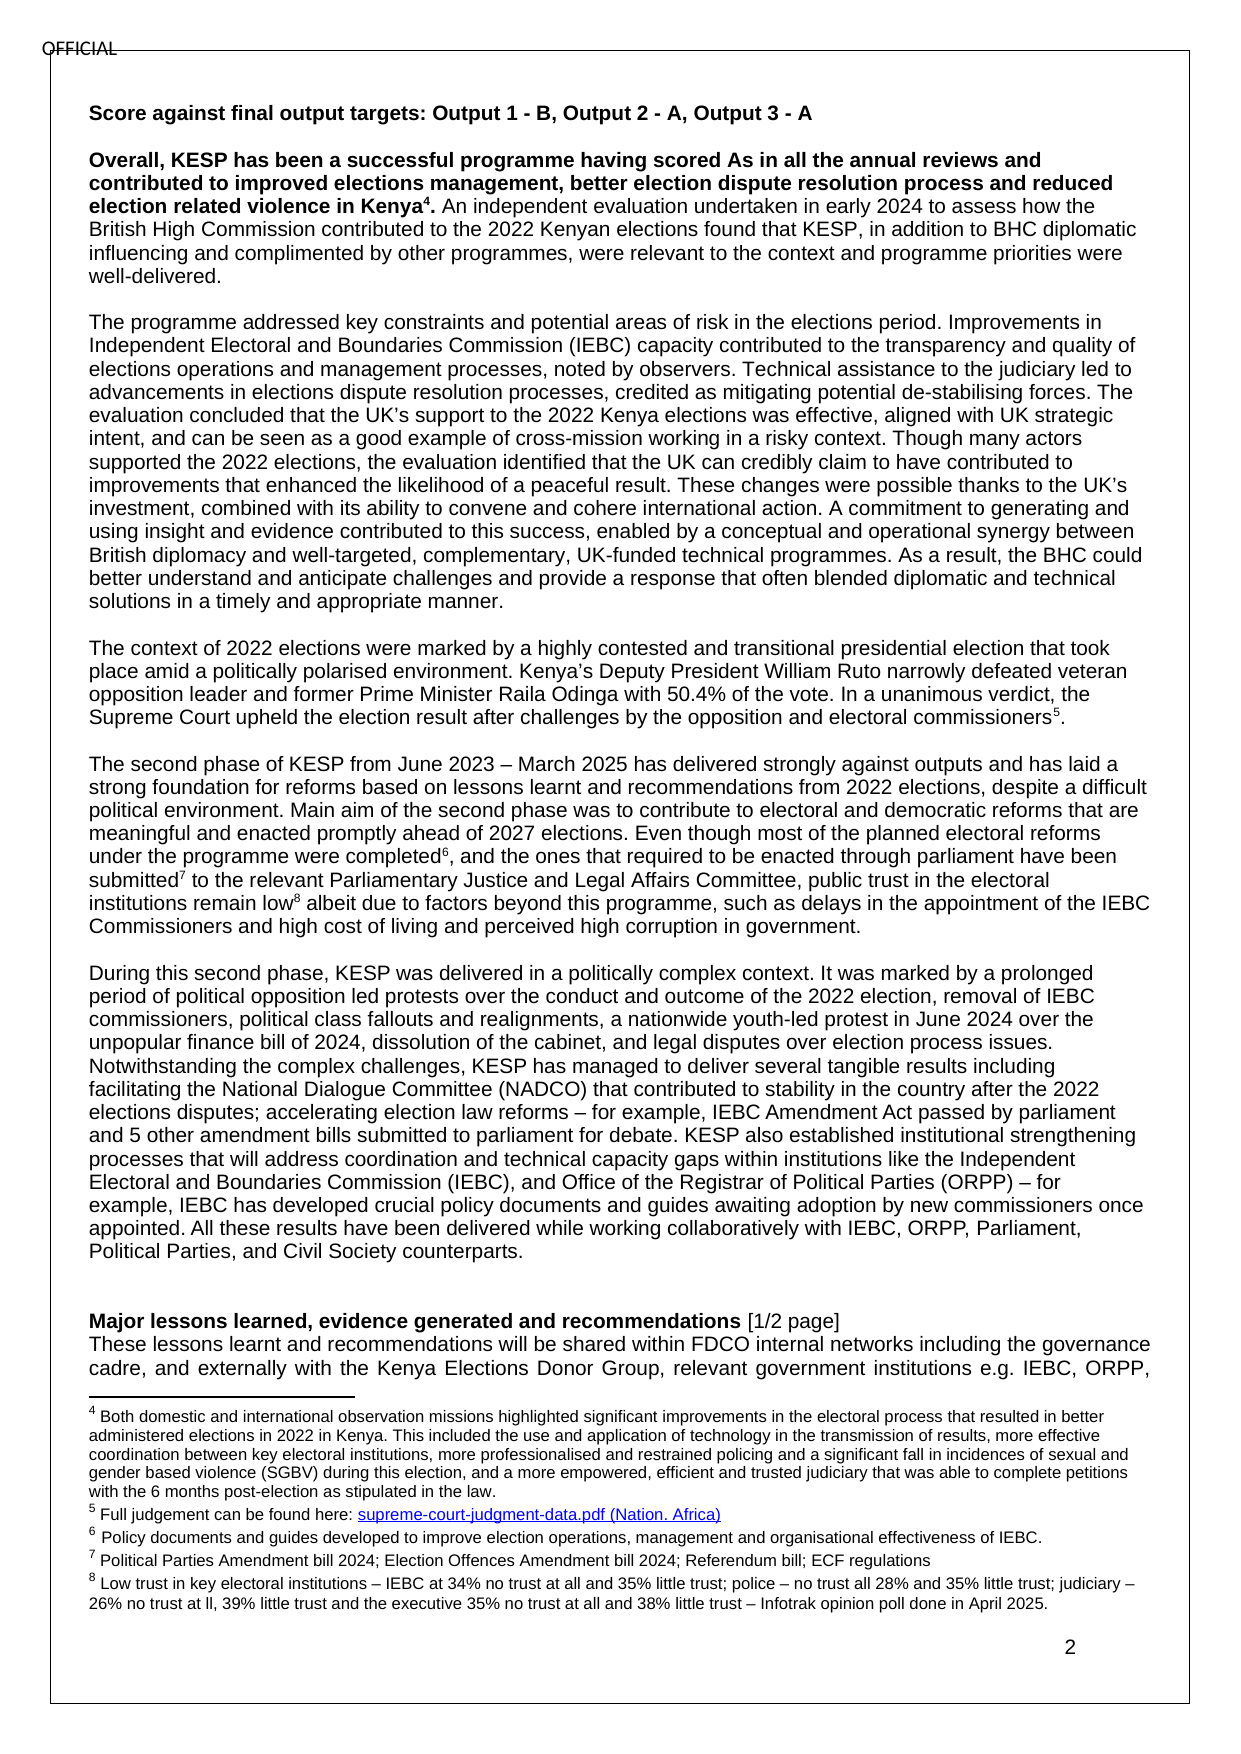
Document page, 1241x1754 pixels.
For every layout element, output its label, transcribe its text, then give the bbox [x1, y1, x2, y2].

text Score against final output targets: Output 1 - B, Output 2 - A, Output 3 - A [89, 102, 1152, 125]
text Both domestic and international observation missions highlighted significant improvements in the electoral process that resulted in better administered elections in 2022 in Kenya. This included the use and application of technology in the transmission of results, more effective coordination between key electoral institutions, more professionalised and restrained policing and a significant fall in incidences of sexual and gender based violence (SGBV) during this election, and a more empowered, efficient and trusted judiciary that was able to complete petitions with the 6 months post-election as stipulated in the law. [89, 1403, 1152, 1501]
text The second phase of KESP from June 2023 – March 2025 has delivered strongly against outputs and has laid a strong foundation for reforms based on lessons learnt and recommendations from 2022 elections, despite a difficult political environment. Main aim of the second phase was to contribute to electoral and democratic reforms that are meaningful and enacted promptly ahead of 2027 elections. Even though most of the planned electoral reforms under the programme were completed, and the ones that required to be enacted through parliament have been submitted to the relevant Parliamentary Justice and Legal Affairs Committee, public trust in the electoral institutions remain low albeit due to factors beyond this programme, such as delays in the appointment of the IEBC Commissioners and high cost of living and perceived high corruption in government. [89, 752, 1152, 938]
text The programme addressed key constraints and potential areas of risk in the elections period. Improvements in Independent Electoral and Boundaries Commission (IEBC) capacity contributed to the transparency and quality of elections operations and management processes, noted by observers. Technical assistance to the judiciary led to advancements in elections dispute resolution processes, credited as mitigating potential de-stabilising forces. The evaluation concluded that the UK’s support to the 2022 Kenya elections was effective, aligned with UK strategic intent, and can be seen as a good example of cross-mission working in a risky context. Though many actors supported the 2022 elections, the evaluation identified that the UK can credibly claim to have contributed to improvements that enhanced the likelihood of a peaceful result. These changes were possible thanks to the UK’s investment, combined with its ability to convene and cohere international action. A commitment to generating and using insight and evidence contributed to this success, enabled by a conceptual and operational synergy between British diplomacy and well-targeted, complementary, UK-funded technical programmes. As a result, the BHC could better understand and anticipate challenges and provide a response that often blended diplomatic and technical solutions in a timely and appropriate manner. [89, 311, 1152, 613]
text Political Parties Amendment bill 2024; Election Offences Amendment bill 2024; Referendum bill; ECF regulations [89, 1547, 1152, 1571]
text Full judgement can be found here: supreme-court-judgment-data.pdf (Nation. Africa) [89, 1501, 1152, 1524]
text The context of 2022 elections were marked by a highly contested and transitional presidential election that took place amid a politically polarised environment. Kenya’s Deputy President William Ruto narrowly defeated veteran opposition leader and former Prime Minister Raila Odinga with 50.4% of the vote. In a unanimous verdict, the Supreme Court upheld the election result after challenges by the opposition and electoral commissioners. [89, 636, 1152, 729]
text Overall, KESP has been a successful programme having scored As in all the annual reviews and contributed to improved elections management, better election dispute resolution process and reduced election related violence in Kenya. An independent evaluation undertaken in early 2024 to assess how the British High Commission contributed to the 2022 Kenyan elections found that KESP, in addition to BHC diplomatic influencing and complimented by other programmes, were relevant to the context and programme priorities were well-delivered. [89, 148, 1152, 288]
text Policy documents and guides developed to improve election operations, management and organisational effectiveness of IEBC. [89, 1524, 1152, 1547]
text During this second phase, KESP was delivered in a politically complex context. It was marked by a prolonged period of political opposition led protests over the conduct and outcome of the 2022 election, removal of IEBC commissioners, political class fallouts and realignments, a nationwide youth-led protest in June 2024 over the unpopular finance bill of 2024, dissolution of the cabinet, and legal disputes over election process issues. Notwithstanding the complex challenges, KESP has managed to deliver several tangible results including facilitating the National Dialogue Committee (NADCO) that contributed to stability in the country after the 2022 elections disputes; accelerating election law reforms – for example, IEBC Amendment Act passed by parliament and 5 other amendment bills submitted to parliament for debate. KESP also established institutional strengthening processes that will address coordination and technical capacity gaps within institutions like the Independent Electoral and Boundaries Commission (IEBC), and Office of the Registrar of Political Parties (ORPP) – for example, IEBC has developed crucial policy documents and guides awaiting adoption by new commissioners once appointed. All these results have been delivered while working collaboratively with IEBC, ORPP, Parliament, Political Parties, and Civil Society counterparts. [89, 961, 1152, 1263]
text Low trust in key electoral institutions – IEBC at 34% no trust at all and 35% little trust; police – no trust all 28% and 35% little trust; judiciary – 26% no trust at ll, 39% little trust and the executive 35% no trust at all and 38% little trust – Infotrak opinion poll done in April 2025. [89, 1571, 1152, 1613]
text Major lessons learned, evidence generated and recommendations [1/2 page] [89, 1310, 1152, 1333]
text These lessons learnt and recommendations will be shared within FDCO internal networks including the governance cadre, and externally with the Kenya Elections Donor Group, relevant government institutions e.g. IEBC, ORPP, [89, 1333, 1152, 1379]
